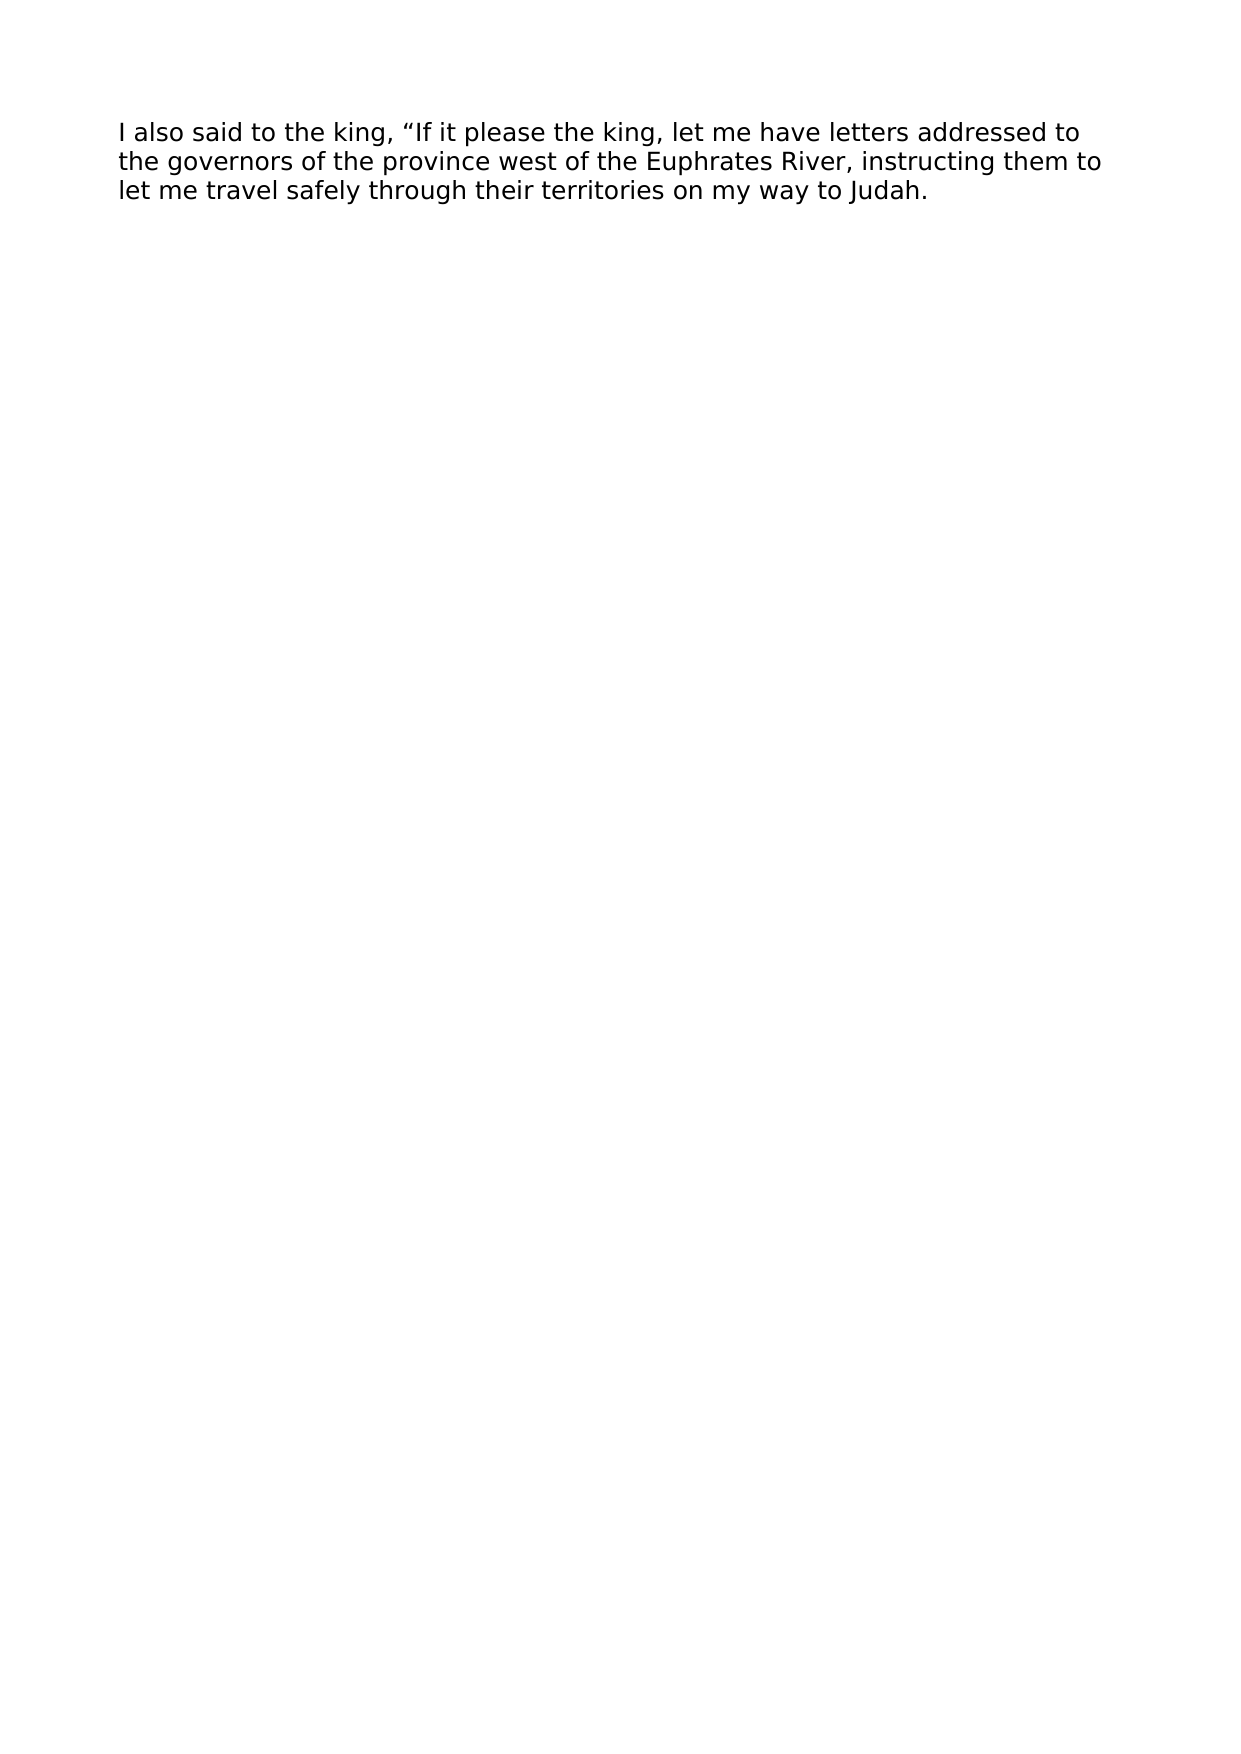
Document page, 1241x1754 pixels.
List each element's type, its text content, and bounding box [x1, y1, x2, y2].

text I also said to the king, “If it please the king, let me have letters addressed to the governors of the province west of the Euphrates River, instructing them to let me travel safely through their territories on my way to Judah. [118, 118, 1122, 206]
